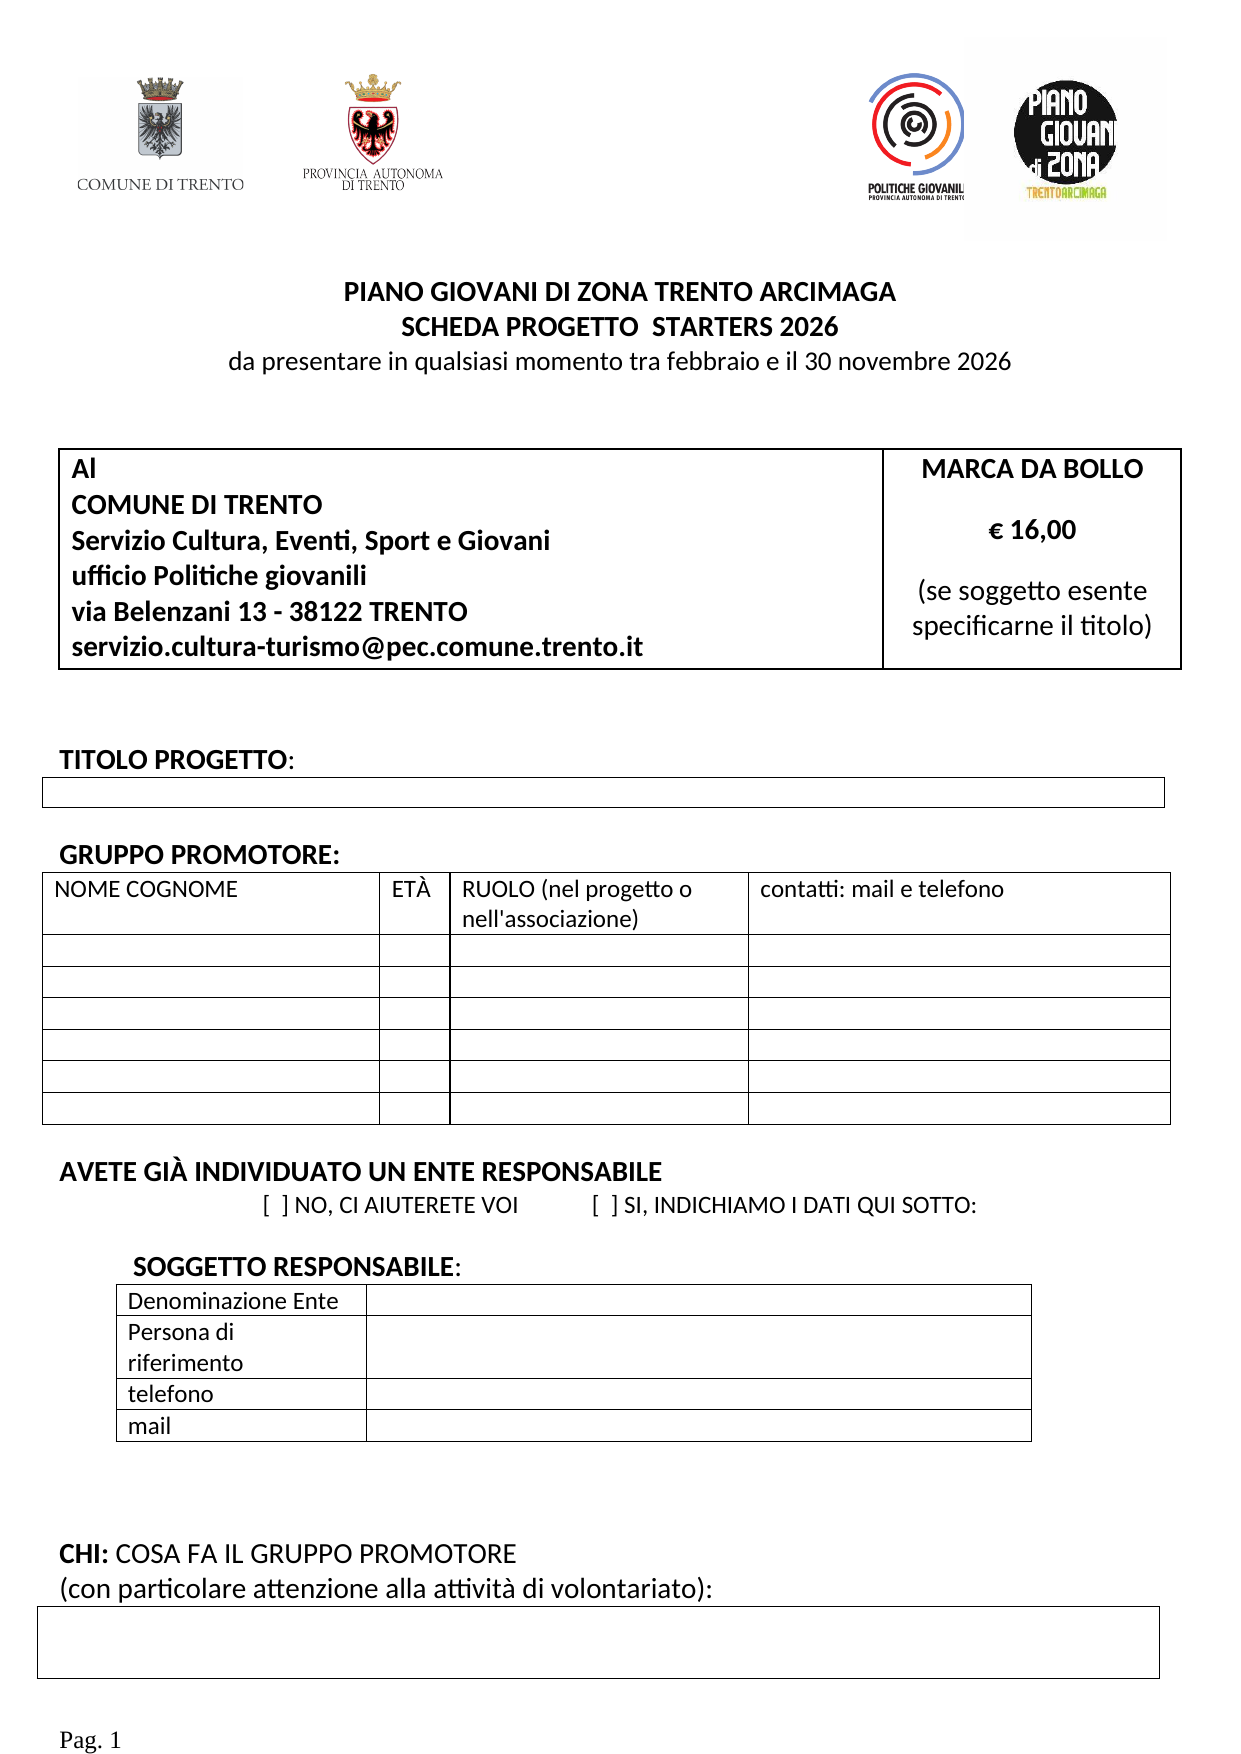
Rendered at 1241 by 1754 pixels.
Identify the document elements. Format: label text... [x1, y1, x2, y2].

table_cell [451, 935, 748, 966]
text AVETE GIÀ INDIVIDUATO UN ENTE RESPONSABILE [59, 1153, 1181, 1189]
table_cell [451, 1030, 748, 1060]
table_header ETÀ [380, 873, 449, 934]
table_cell [43, 1061, 379, 1092]
table_header [43, 778, 1164, 807]
text GRUPPO PROMOTORE: [59, 836, 1181, 872]
table_cell [43, 967, 379, 997]
text SCHEDA PROGETTO STARTERS 2026 [59, 308, 1181, 344]
table_cell [749, 1093, 1170, 1123]
table_cell [380, 998, 449, 1029]
table_cell [451, 967, 748, 997]
table_header [1148, 1607, 1159, 1678]
table_cell [380, 1061, 449, 1092]
table_cell [43, 1093, 379, 1123]
table_cell [749, 935, 1170, 966]
table_cell [367, 1316, 1031, 1377]
table_cell [380, 1030, 449, 1060]
table_header [38, 1607, 49, 1678]
table_header NOME COGNOME [43, 873, 379, 934]
table_cell [749, 1061, 1170, 1092]
table_cell [749, 1030, 1170, 1060]
table_cell mail [117, 1410, 366, 1441]
table_cell [451, 1061, 748, 1092]
table_cell [749, 998, 1170, 1029]
table_cell [749, 967, 1170, 997]
table_cell [380, 935, 449, 966]
text da presentare in qualsiasi momento tra febbraio e il 30 novembre 2026 [59, 344, 1181, 377]
table_header MARCA DA BOLLO € 16,00 (se soggetto esente specificarne il titolo) [884, 450, 1180, 668]
text CHI: COSA FA IL GRUPPO PROMOTORE (con particolare attenzione alla attività di volontariato): [59, 1535, 1181, 1606]
table_cell [451, 998, 748, 1029]
table_cell [43, 935, 379, 966]
table_header [367, 1285, 1031, 1315]
text TITOLO PROGETTO: [59, 741, 1181, 777]
text SOGGETTO RESPONSABILE: [59, 1248, 1181, 1284]
table_cell [367, 1379, 1031, 1409]
table_header RUOLO (nel progetto o nell'associazione) [451, 873, 748, 934]
picture [290, 59, 457, 205]
picture [77, 77, 244, 190]
table_header contatti: mail e telefono [749, 873, 1170, 934]
table_cell [43, 1030, 379, 1060]
table_header Denominazione Ente [117, 1285, 366, 1315]
text PIANO GIOVANI DI ZONA TRENTO ARCIMAGA [59, 273, 1181, 308]
table_header Al COMUNE DI TRENTO Servizio Cultura, Eventi, Sport e Giovani ufficio Politiche giovanili via Belenzani 13 - 38122 TRENTO servizio.cultura-turismo@pec.comune.trento.it [60, 450, 882, 668]
text [ ] NO, CI AIUTERETE VOI [ ] SI, INDICHIAMO I DATI QUI SOTTO: [59, 1189, 1181, 1219]
table_cell Persona di riferimento [117, 1316, 366, 1377]
table_cell telefono [117, 1379, 366, 1409]
picture [838, 37, 1168, 241]
table_cell [380, 967, 449, 997]
table_cell [380, 1093, 449, 1123]
table_cell [367, 1410, 1031, 1441]
table_cell [451, 1093, 748, 1123]
table_cell [43, 998, 379, 1029]
